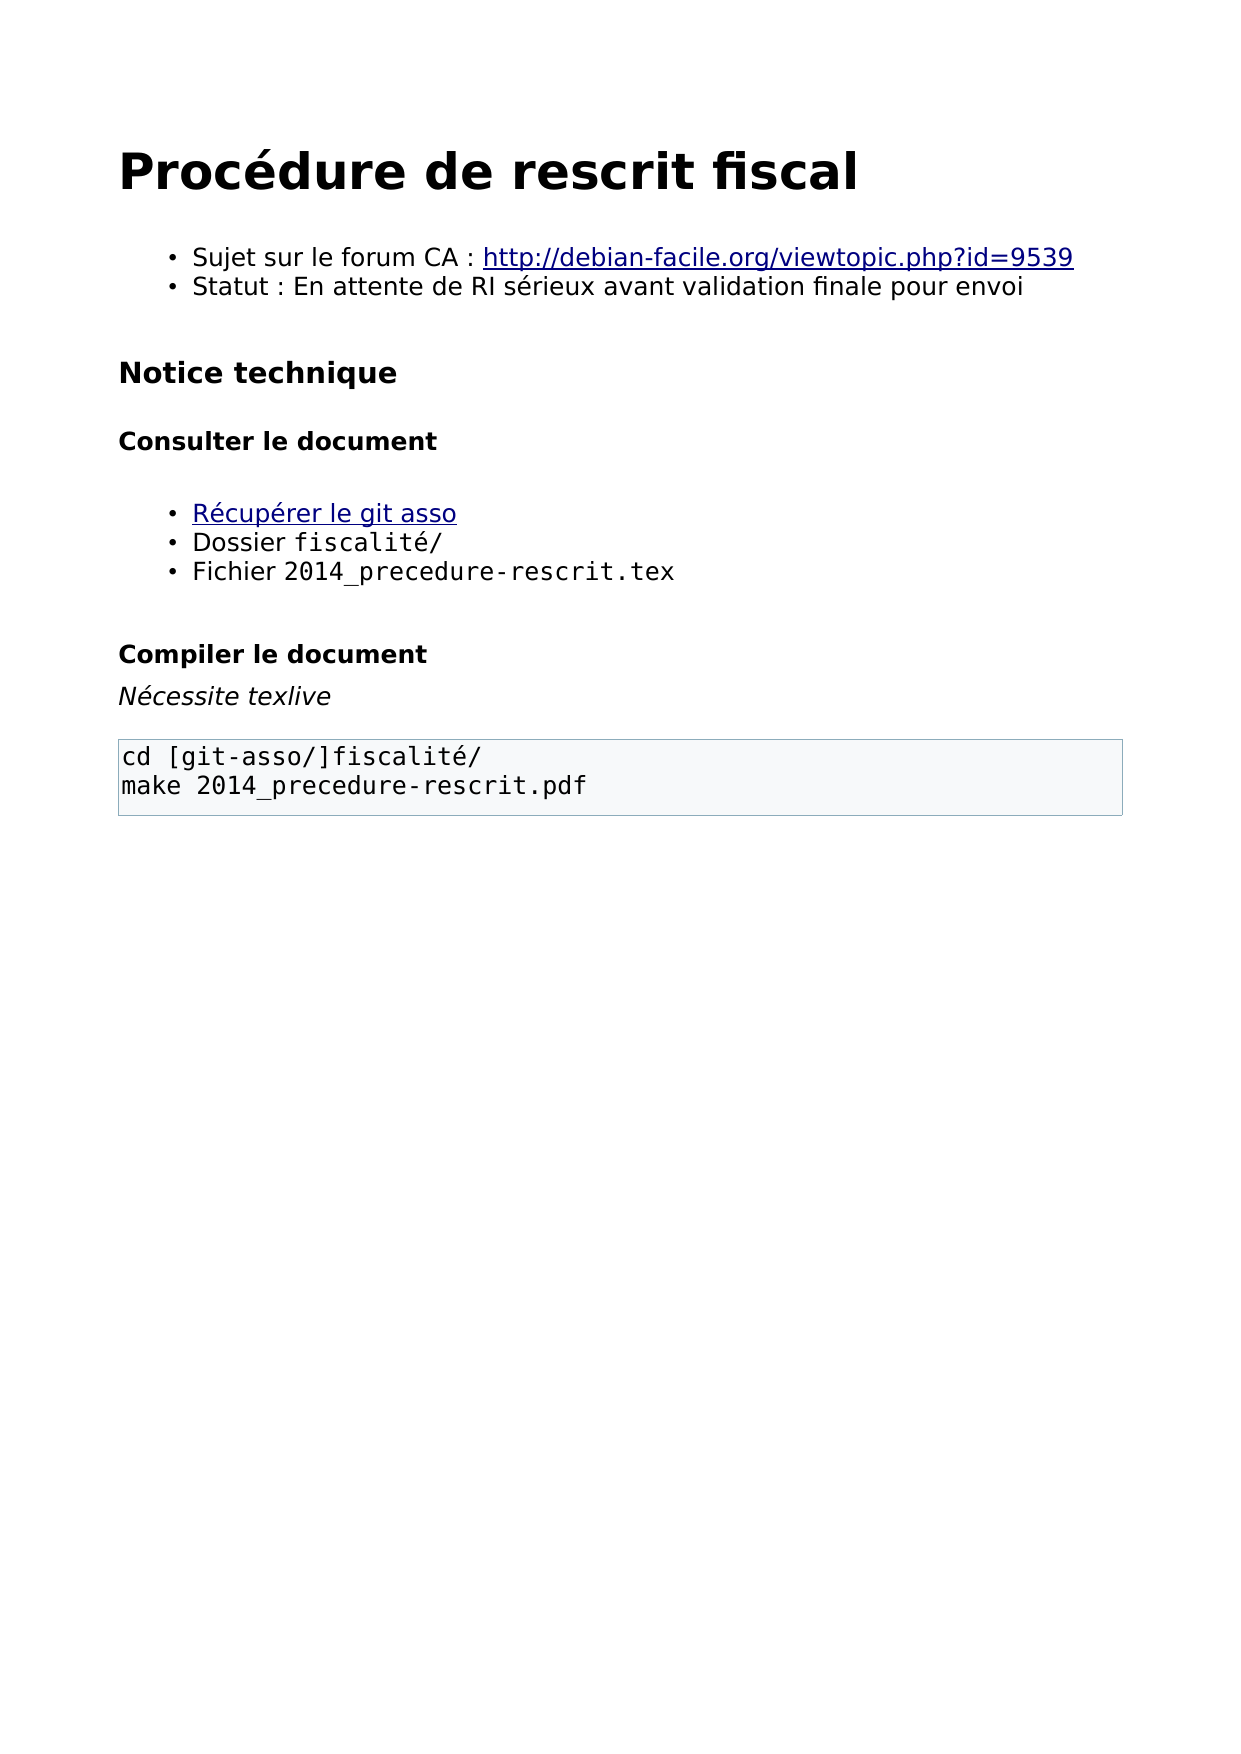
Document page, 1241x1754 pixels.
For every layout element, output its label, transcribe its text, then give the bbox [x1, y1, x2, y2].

list Dossier fiscalité/ [177, 528, 1122, 557]
list Statut : En attente de RI sérieux avant validation finale pour envoi [177, 272, 1122, 302]
list Sujet sur le forum CA : http://debian-facile.org/viewtopic.php?id=9539 [177, 243, 1122, 272]
subtitle Consulter le document [118, 428, 1122, 457]
list Récupérer le git asso [177, 499, 1122, 528]
subtitle Notice technique [118, 356, 1122, 390]
subtitle Procédure de rescrit fiscal [118, 143, 1122, 201]
list Fichier 2014_precedure-rescrit.tex [177, 557, 1122, 586]
text Nécessite texlive [118, 682, 1122, 712]
subtitle Compiler le document [118, 641, 1122, 670]
table_header cd [git-asso/]fiscalité/ make 2014_precedure-rescrit.pdf [119, 740, 1122, 815]
